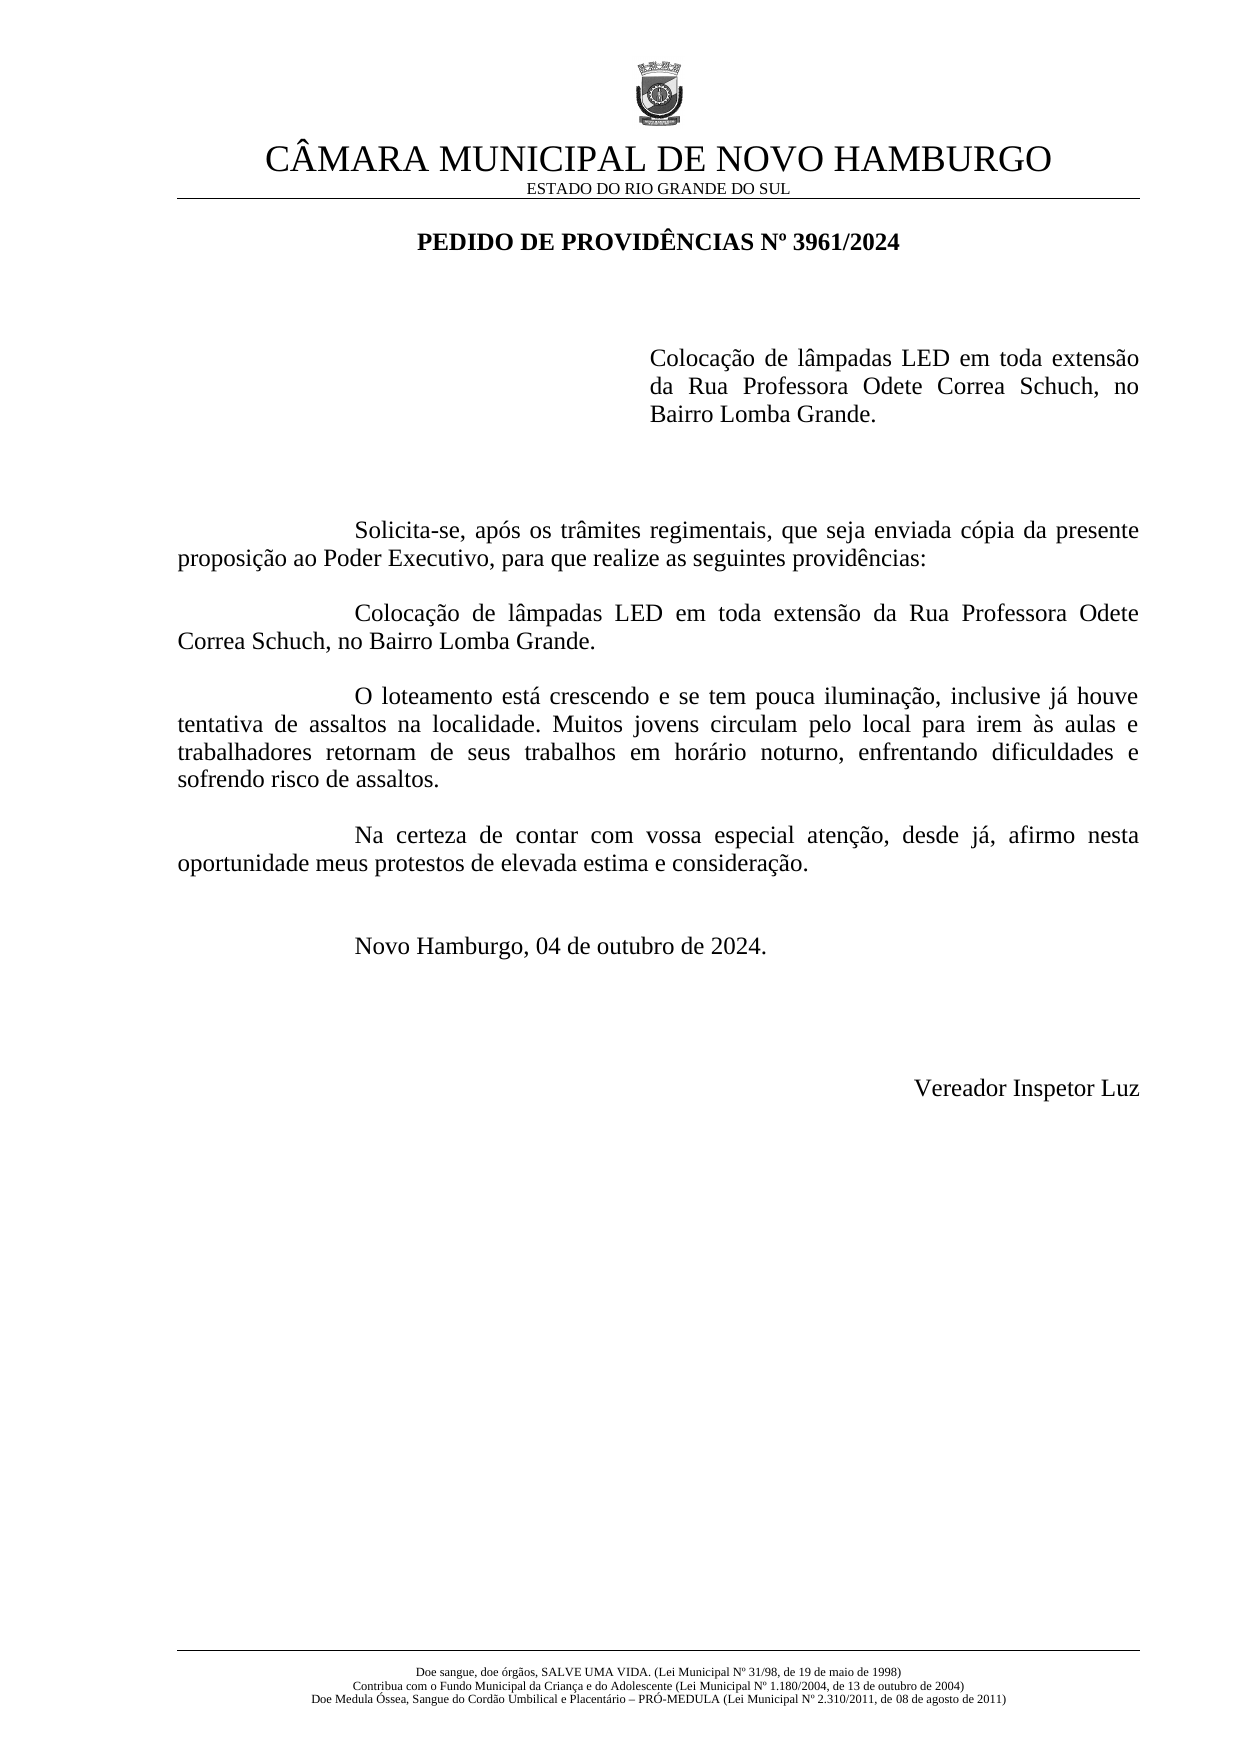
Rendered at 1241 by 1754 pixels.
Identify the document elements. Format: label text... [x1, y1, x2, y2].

text PEDIDO DE PROVIDÊNCIAS Nº 3961/2024 [177, 228, 1140, 256]
text Solicita-se, após os trâmites regimentais, que seja enviada cópia da presente proposição ao Poder Executivo, para que realize as seguintes providências: [177, 516, 1140, 572]
text Vereador Inspetor Luz [177, 1074, 1140, 1102]
text Colocação de lâmpadas LED em toda extensão da Rua Professora Odete Correa Schuch, no Bairro Lomba Grande. [649, 344, 1140, 428]
text O loteamento está crescendo e se tem pouca iluminação, inclusive já houve tentativa de assaltos na localidade. Muitos jovens circulam pelo local para irem às aulas e trabalhadores retornam de seus trabalhos em horário noturno, enfrentando dificuldades e sofrendo risco de assaltos. [177, 682, 1140, 793]
text Novo Hamburgo, 04 de outubro de 2024. [177, 932, 1140, 959]
text Colocação de lâmpadas LED em toda extensão da Rua Professora Odete Correa Schuch, no Bairro Lomba Grande. [177, 599, 1140, 655]
text Na certeza de contar com vossa especial atenção, desde já, afirmo nesta oportunidade meus protestos de elevada estima e consideração. [177, 821, 1140, 876]
